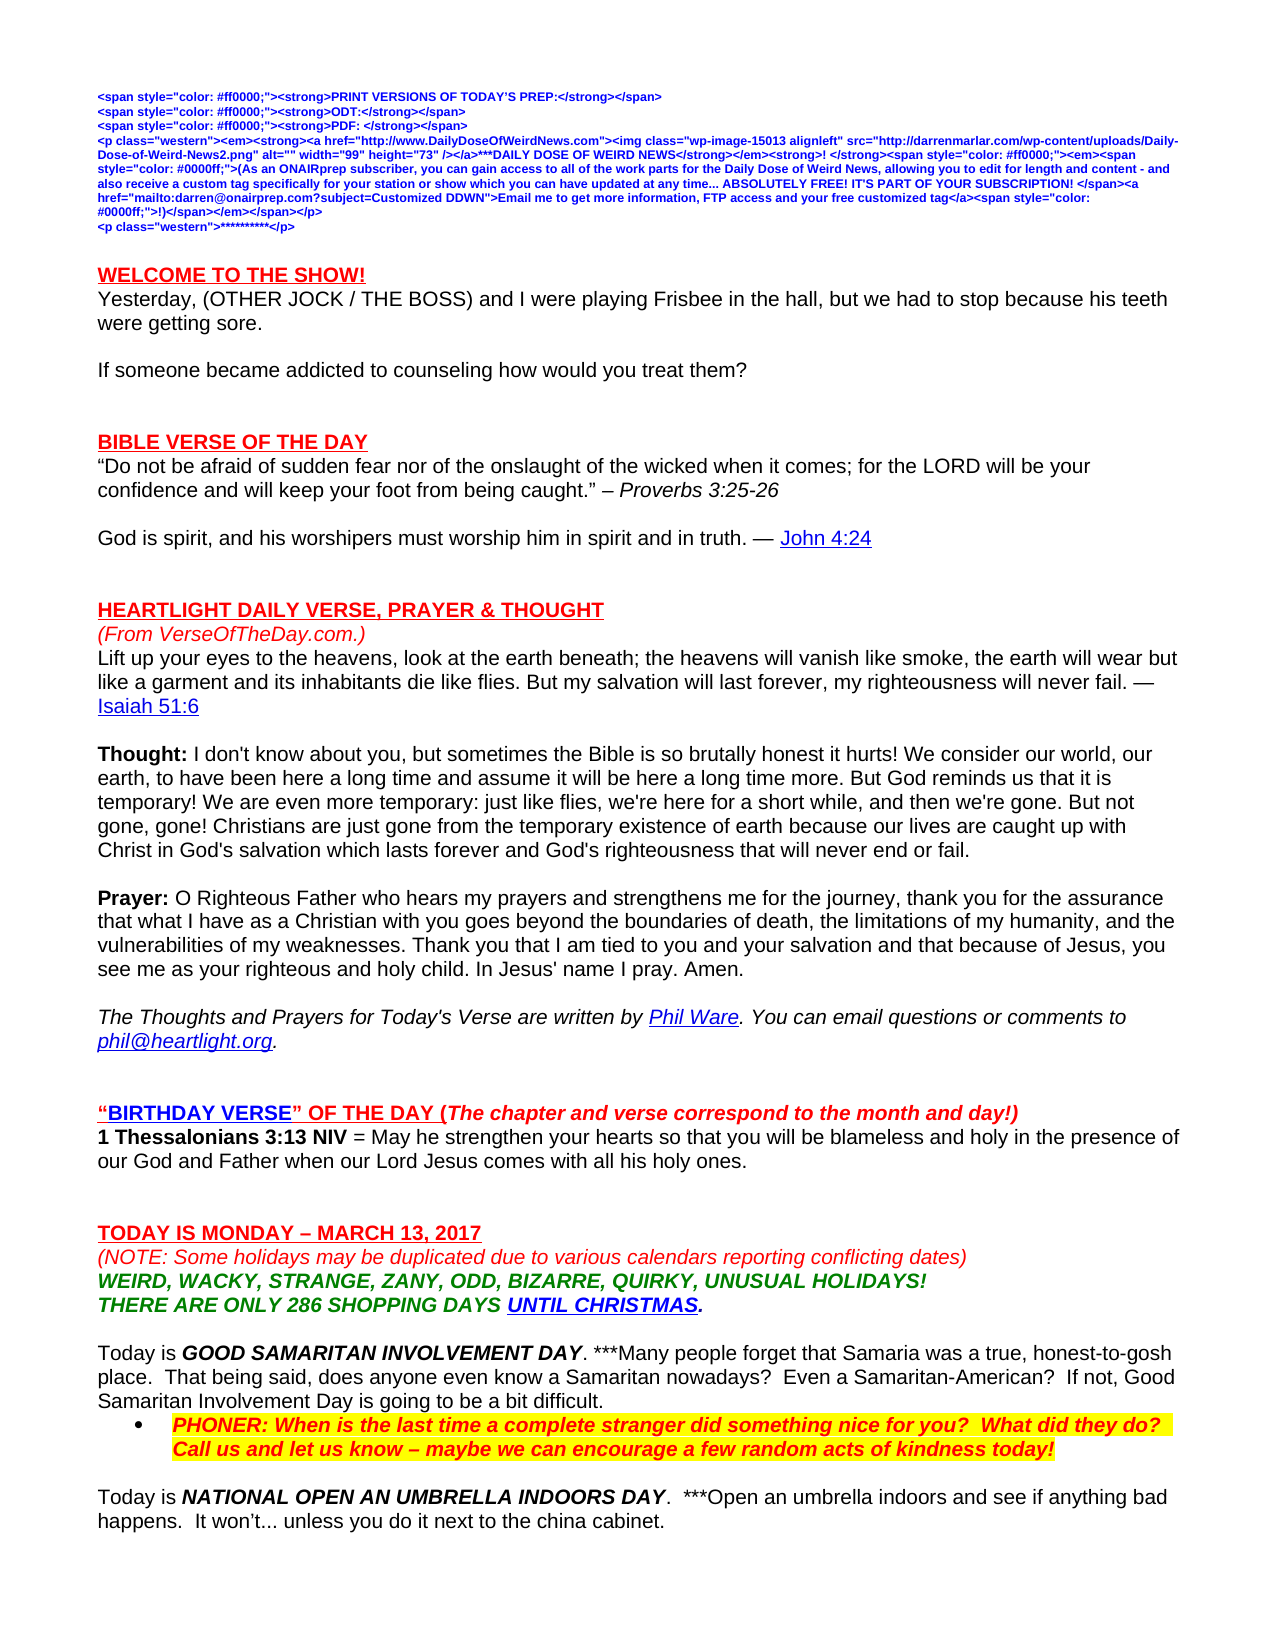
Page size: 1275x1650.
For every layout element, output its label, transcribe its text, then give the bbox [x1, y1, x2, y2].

text HEARTLIGHT DAILY VERSE, PRAYER & THOUGHT [97, 598, 1185, 622]
text Thought: I don't know about you, but sometimes the Bible is so brutally honest it hurts! We consider our world, our earth, to have been here a long time and assume it will be here a long time more. But God reminds us that it is temporary! We are even more temporary: just like flies, we're here for a short while, and then we're gone. But not gone, gone! Christians are just gone from the temporary existence of earth because our lives are caught up with Christ in God's salvation which lasts forever and God's righteousness that will never end or fail. [97, 742, 1185, 861]
text 1 Thessalonians 3:13 NIV = May he strengthen your hearts so that you will be blameless and holy in the presence of our God and Father when our Lord Jesus comes with all his holy ones. [97, 1125, 1185, 1173]
text <span style="color: #ff0000;"><strong>PDF: </strong></span> [97, 119, 1185, 133]
text “Do not be afraid of sudden fear nor of the onslaught of the wicked when it comes; for the LORD will be your confidence and will keep your foot from being caught.” – Proverbs 3:25-26 [97, 454, 1185, 502]
text The Thoughts and Prayers for Today's Verse are written by Phil Ware. You can email questions or comments to phil@heartlight.org. [97, 1005, 1185, 1053]
list PHONER: When is the last time a complete stranger did something nice for you? What did they do? Call us and let us know – maybe we can encourage a few random acts of kindness today! [135, 1412, 1185, 1461]
text (NOTE: Some holidays may be duplicated due to various calendars reporting conflicting dates) WEIRD, WACKY, STRANGE, ZANY, ODD, BIZARRE, QUIRKY, UNUSUAL HOLIDAYS! THERE ARE ONLY 286 SHOPPING DAYS UNTIL CHRISTMAS. [97, 1245, 1185, 1317]
text Yesterday, (OTHER JOCK / THE BOSS) and I were playing Frisbee in the hall, but we had to stop because his teeth were getting sore. [97, 286, 1185, 334]
text <p class="western"><em><strong><a href="http://www.DailyDoseOfWeirdNews.com"><img class="wp-image-15013 alignleft" src="http://darrenmarlar.com/wp-content/uploads/Daily-Dose-of-Weird-News2.png" alt="" width="99" height="73" /></a>***DAILY DOSE OF WEIRD NEWS</strong></em><strong>! </strong><span style="color: #ff0000;"><em><span style="color: #0000ff;">(As an ONAIRprep subscriber, you can gain access to all of the work parts for the Daily Dose of Weird News, allowing you to edit for length and content - and also receive a custom tag specifically for your station or show which you can have updated at any time... ABSOLUTELY FREE! IT'S PART OF YOUR SUBSCRIPTION! </span><a href="mailto:darren@onairprep.com?subject=Customized DDWN">Email me to get more information, FTP access and your free customized tag</a><span style="color: #0000ff;">!)</span></em></span></p> [97, 133, 1185, 219]
text BIBLE VERSE OF THE DAY [97, 430, 1185, 454]
text (From VerseOfTheDay.com.) [97, 622, 1185, 646]
text Today is NATIONAL OPEN AN UMBRELLA INDOORS DAY. ***Open an umbrella indoors and see if anything bad happens. It won’t... unless you do it next to the china cabinet. [97, 1484, 1185, 1532]
text Prayer: O Righteous Father who hears my prayers and strengthens me for the journey, thank you for the assurance that what I have as a Christian with you goes beyond the boundaries of death, the limitations of my humanity, and the vulnerabilities of my weaknesses. Thank you that I am tied to you and your salvation and that because of Jesus, you see me as your righteous and holy child. In Jesus' name I pray. Amen. [97, 885, 1185, 981]
text <span style="color: #ff0000;"><strong>ODT:</strong></span> [97, 104, 1185, 119]
text “BIRTHDAY VERSE” OF THE DAY (The chapter and verse correspond to the month and day!) [97, 1101, 1185, 1125]
text God is spirit, and his worshipers must worship him in spirit and in truth. — John 4:24 [97, 526, 1185, 550]
text If someone became addicted to counseling how would you treat them? [97, 358, 1185, 382]
text TODAY IS MONDAY – MARCH 13, 2017 [97, 1221, 1185, 1245]
text <span style="color: #ff0000;"><strong>PRINT VERSIONS OF TODAY’S PREP:</strong></span> [97, 90, 1185, 104]
text WELCOME TO THE SHOW! [97, 262, 1185, 286]
text <p class="western">**********</p> [97, 219, 1185, 234]
text Today is GOOD SAMARITAN INVOLVEMENT DAY. ***Many people forget that Samaria was a true, honest-to-gosh place. That being said, does anyone even know a Samaritan nowadays? Even a Samaritan-American? If not, Good Samaritan Involvement Day is going to be a bit difficult. [97, 1341, 1185, 1412]
text Lift up your eyes to the heavens, look at the earth beneath; the heavens will vanish like smoke, the earth will wear but like a garment and its inhabitants die like flies. But my salvation will last forever, my righteousness will never fail. — Isaiah 51:6 [97, 646, 1185, 718]
